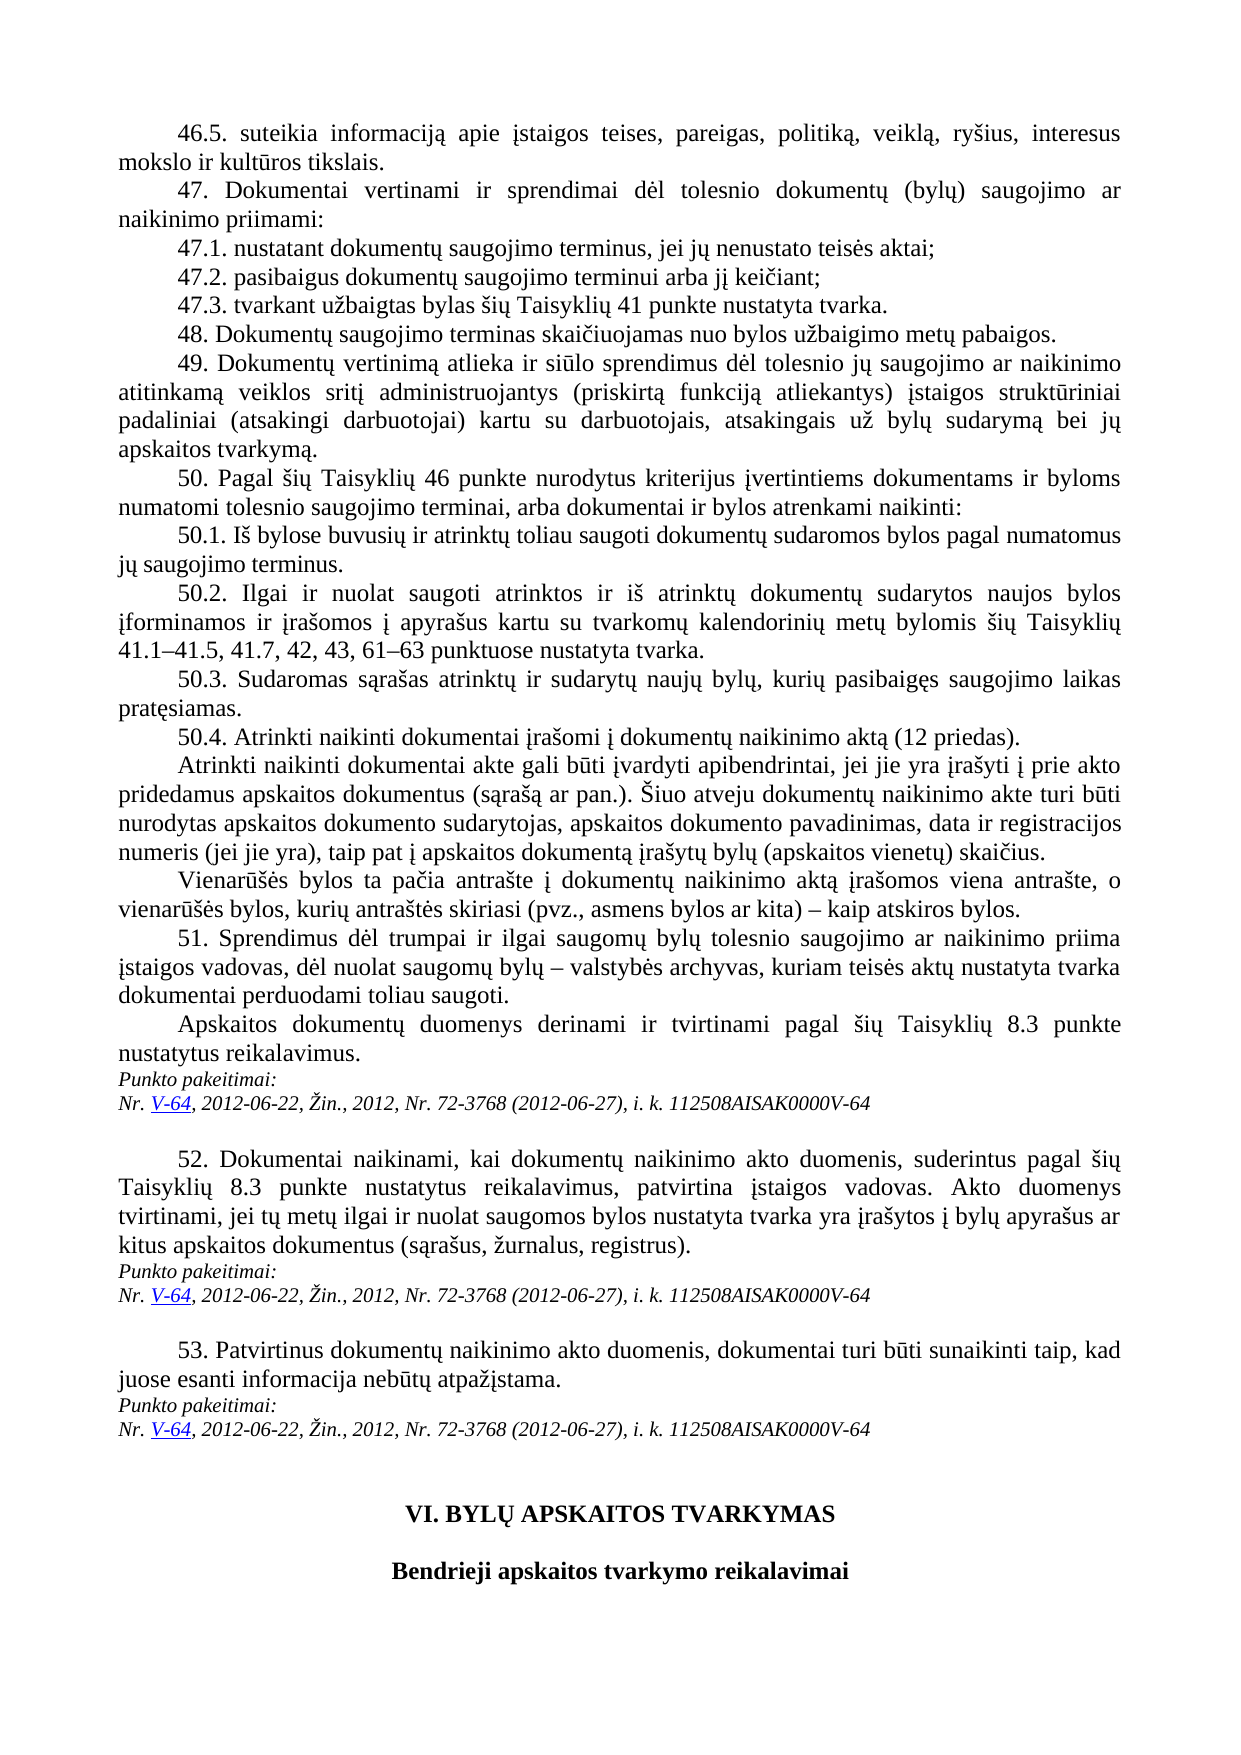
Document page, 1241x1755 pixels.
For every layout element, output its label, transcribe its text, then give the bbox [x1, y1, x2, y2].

text 46.5. suteikia informaciją apie įstaigos teises, pareigas, politiką, veiklą, ryšius, interesus mokslo ir kultūros tikslais. [118, 118, 1122, 176]
text Punkto pakeitimai: [118, 1393, 1122, 1417]
text 47.2. pasibaigus dokumentų saugojimo terminui arba jį keičiant; [118, 262, 1122, 291]
text 50. Pagal šių Taisyklių 46 punkte nurodytus kriterijus įvertintiems dokumentams ir byloms numatomi tolesnio saugojimo terminai, arba dokumentai ir bylos atrenkami naikinti: [118, 463, 1122, 521]
text 50.4. Atrinkti naikinti dokumentai įrašomi į dokumentų naikinimo aktą (12 priedas). [118, 722, 1122, 751]
text VI. BYLŲ APSKAITOS TVARKYMAS [118, 1499, 1122, 1527]
text Atrinkti naikinti dokumentai akte gali būti įvardyti apibendrintai, jei jie yra įrašyti į prie akto pridedamus apskaitos dokumentus (sąrašą ar pan.). Šiuo atveju dokumentų naikinimo akte turi būti nurodytas apskaitos dokumento sudarytojas, apskaitos dokumento pavadinimas, data ir registracijos numeris (jei jie yra), taip pat į apskaitos dokumentą įrašytų bylų (apskaitos vienetų) skaičius. [118, 751, 1122, 866]
text Vienarūšės bylos ta pačia antrašte į dokumentų naikinimo aktą įrašomos viena antrašte, o vienarūšės bylos, kurių antraštės skiriasi (pvz., asmens bylos ar kita) – kaip atskiros bylos. [118, 866, 1122, 923]
text 49. Dokumentų vertinimą atlieka ir siūlo sprendimus dėl tolesnio jų saugojimo ar naikinimo atitinkamą veiklos sritį administruojantys (priskirtą funkciją atliekantys) įstaigos struktūriniai padaliniai (atsakingi darbuotojai) kartu su darbuotojais, atsakingais už bylų sudarymą bei jų apskaitos tvarkymą. [118, 348, 1122, 463]
text 52. Dokumentai naikinami, kai dokumentų naikinimo akto duomenis, suderintus pagal šių Taisyklių 8.3 punkte nustatytus reikalavimus, patvirtina įstaigos vadovas. Akto duomenys tvirtinami, jei tų metų ilgai ir nuolat saugomos bylos nustatyta tvarka yra įrašytos į bylų apyrašus ar kitus apskaitos dokumentus (sąrašus, žurnalus, registrus). [118, 1144, 1122, 1259]
text 51. Sprendimus dėl trumpai ir ilgai saugomų bylų tolesnio saugojimo ar naikinimo priima įstaigos vadovas, dėl nuolat saugomų bylų – valstybės archyvas, kuriam teisės aktų nustatyta tvarka dokumentai perduodami toliau saugoti. [118, 923, 1122, 1009]
text 50.1. Iš bylose buvusių ir atrinktų toliau saugoti dokumentų sudaromos bylos pagal numatomus jų saugojimo terminus. [118, 521, 1122, 578]
text Nr. V-64, 2012-06-22, Žin., 2012, Nr. 72-3768 (2012-06-27), i. k. 112508AISAK0000V-64 [118, 1283, 1122, 1307]
text 50.3. Sudaromas sąrašas atrinktų ir sudarytų naujų bylų, kurių pasibaigęs saugojimo laikas pratęsiamas. [118, 664, 1122, 722]
text Bendrieji apskaitos tvarkymo reikalavimai [118, 1556, 1122, 1585]
text Nr. V-64, 2012-06-22, Žin., 2012, Nr. 72-3768 (2012-06-27), i. k. 112508AISAK0000V-64 [118, 1091, 1122, 1115]
text 53. Patvirtinus dokumentų naikinimo akto duomenis, dokumentai turi būti sunaikinti taip, kad juose esanti informacija nebūtų atpažįstama. [118, 1336, 1122, 1393]
text 47.3. tvarkant užbaigtas bylas šių Taisyklių 41 punkte nustatyta tvarka. [118, 291, 1122, 319]
text 47.1. nustatant dokumentų saugojimo terminus, jei jų nenustato teisės aktai; [118, 233, 1122, 262]
text Apskaitos dokumentų duomenys derinami ir tvirtinami pagal šių Taisyklių 8.3 punkte nustatytus reikalavimus. [118, 1009, 1122, 1067]
text Nr. V-64, 2012-06-22, Žin., 2012, Nr. 72-3768 (2012-06-27), i. k. 112508AISAK0000V-64 [118, 1417, 1122, 1441]
text Punkto pakeitimai: [118, 1067, 1122, 1091]
text 48. Dokumentų saugojimo terminas skaičiuojamas nuo bylos užbaigimo metų pabaigos. [118, 319, 1122, 348]
text 50.2. Ilgai ir nuolat saugoti atrinktos ir iš atrinktų dokumentų sudarytos naujos bylos įforminamos ir įrašomos į apyrašus kartu su tvarkomų kalendorinių metų bylomis šių Taisyklių 41.1–41.5, 41.7, 42, 43, 61–63 punktuose nustatyta tvarka. [118, 578, 1122, 664]
text 47. Dokumentai vertinami ir sprendimai dėl tolesnio dokumentų (bylų) saugojimo ar naikinimo priimami: [118, 176, 1122, 233]
text Punkto pakeitimai: [118, 1259, 1122, 1283]
